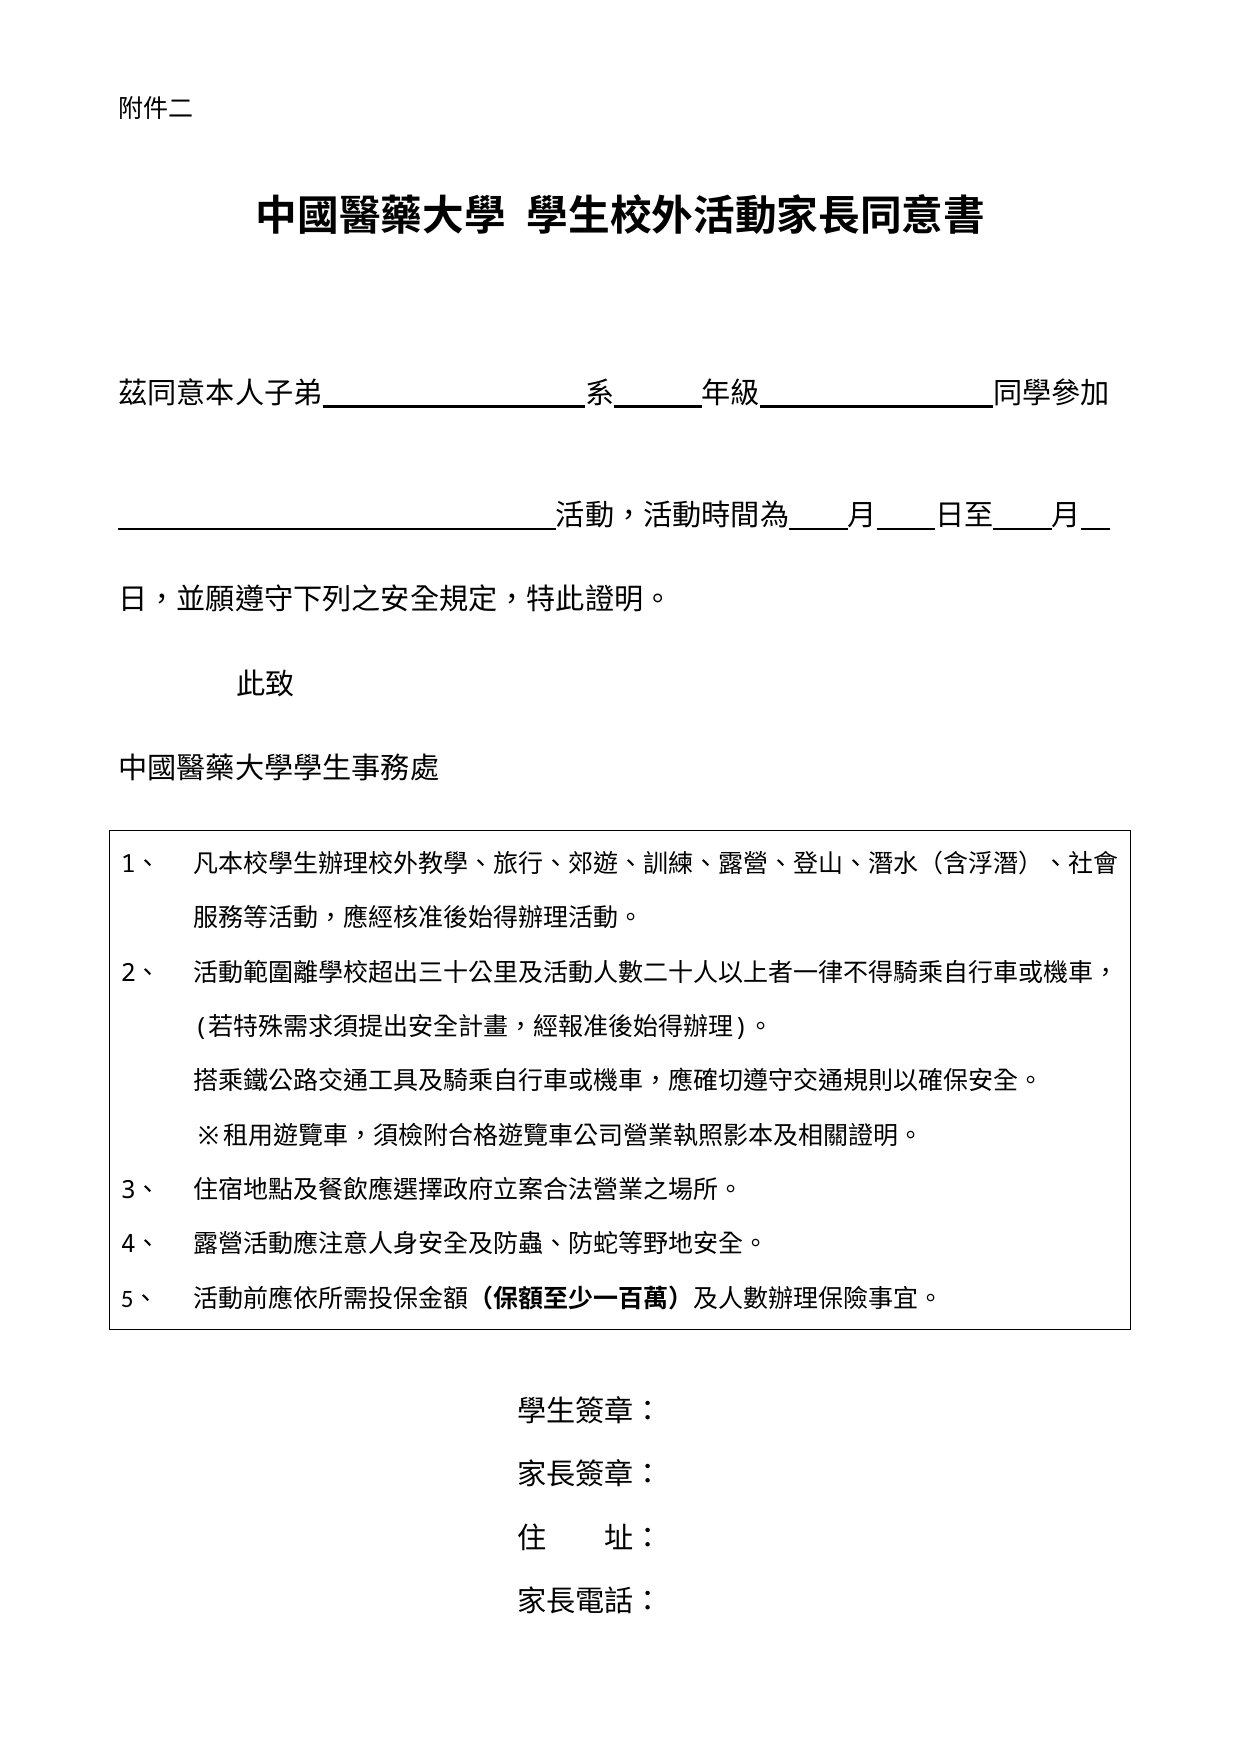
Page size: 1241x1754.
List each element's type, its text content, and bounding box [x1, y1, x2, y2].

text 家長電話： [517, 1578, 1122, 1620]
text 中國醫藥大學 學生校外活動家長同意書 [118, 182, 1122, 242]
text 學生簽章： [517, 1387, 1122, 1429]
text 茲同意本人子弟 系 年級 同學參加 [118, 369, 1122, 411]
text 住 址： [517, 1514, 1122, 1556]
text 中國醫藥大學學生事務處 [118, 745, 1122, 787]
table_header 凡本校學生辦理校外教學、旅行、郊遊、訓練、露營、登山、潛水（含浮潛）、社會服務等活動，應經核准後始得辦理活動。 活動範圍離學校超出三十公里及活動人數二十人以上者一律不得騎乘自行車或機車，(若特殊需求須提出安全計畫，經報准後始得辦理)。 搭乘鐵公路交通工具及騎乘自行車或機車，應確切遵守交通規則以確保安全。 ※租用遊覽車，須檢附合格遊覽車公司營業執照影本及相關證明。 住宿地點及餐飲應選擇政府立案合法營業之場所。 露營活動應注意人身安全及防蟲、防蛇等野地安全。 活動前應依所需投保金額（保額至少一百萬）及人數辦理保險事宜。 [110, 831, 1130, 1329]
text 活動，活動時間為 月 日至 月 日，並願遵守下列之安全規定，特此證明。 [118, 491, 1122, 618]
text 家長簽章： [517, 1451, 1122, 1493]
text 此致 [236, 661, 1122, 703]
